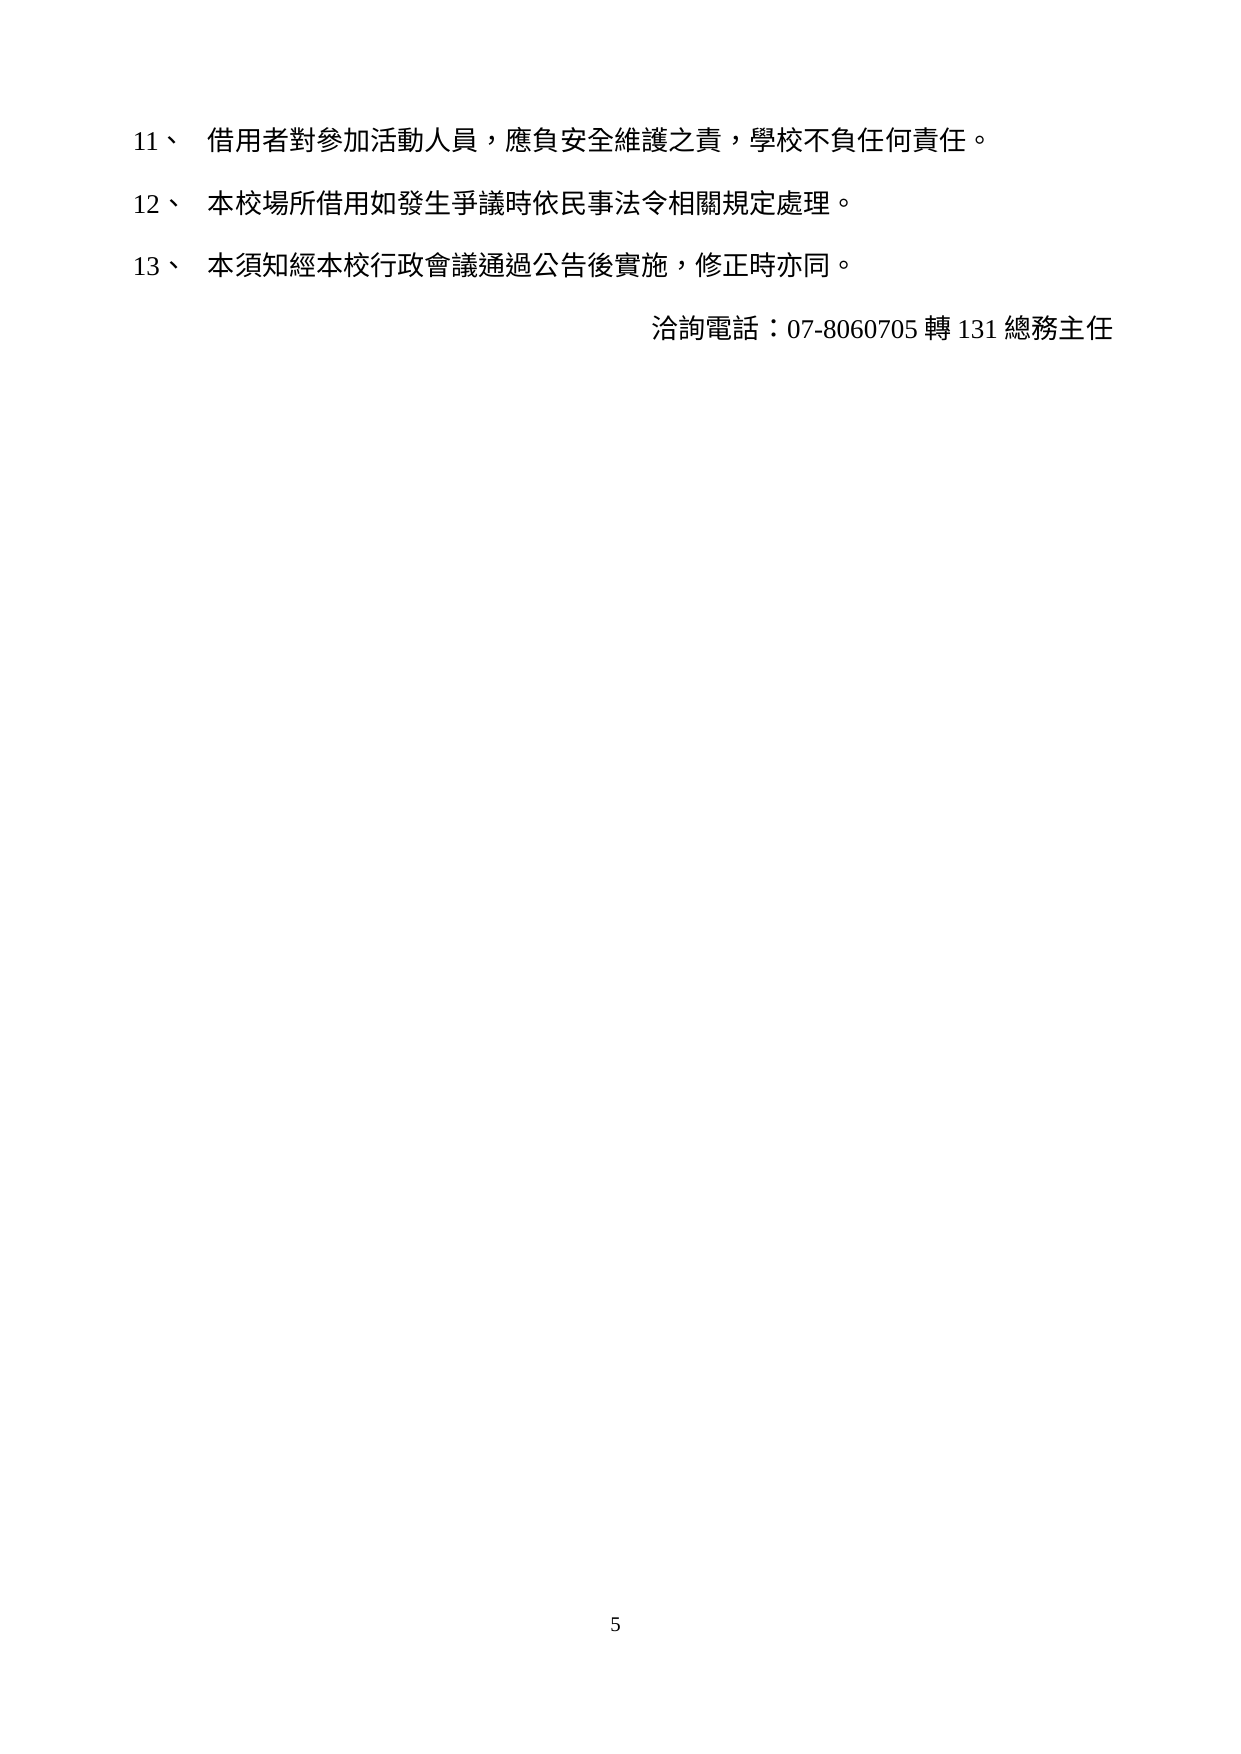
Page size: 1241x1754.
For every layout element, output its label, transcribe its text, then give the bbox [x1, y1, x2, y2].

list 本校場所借用如發生爭議時依民事法令相關規定處理。 [133, 160, 1140, 222]
list 本須知經本校行政會議通過公告後實施，修正時亦同。 [133, 222, 1140, 285]
text 洽詢電話：07-8060705 轉131 總務主任 [133, 285, 1140, 347]
list 借用者對參加活動人員，應負安全維護之責，學校不負任何責任。 [133, 97, 1140, 160]
